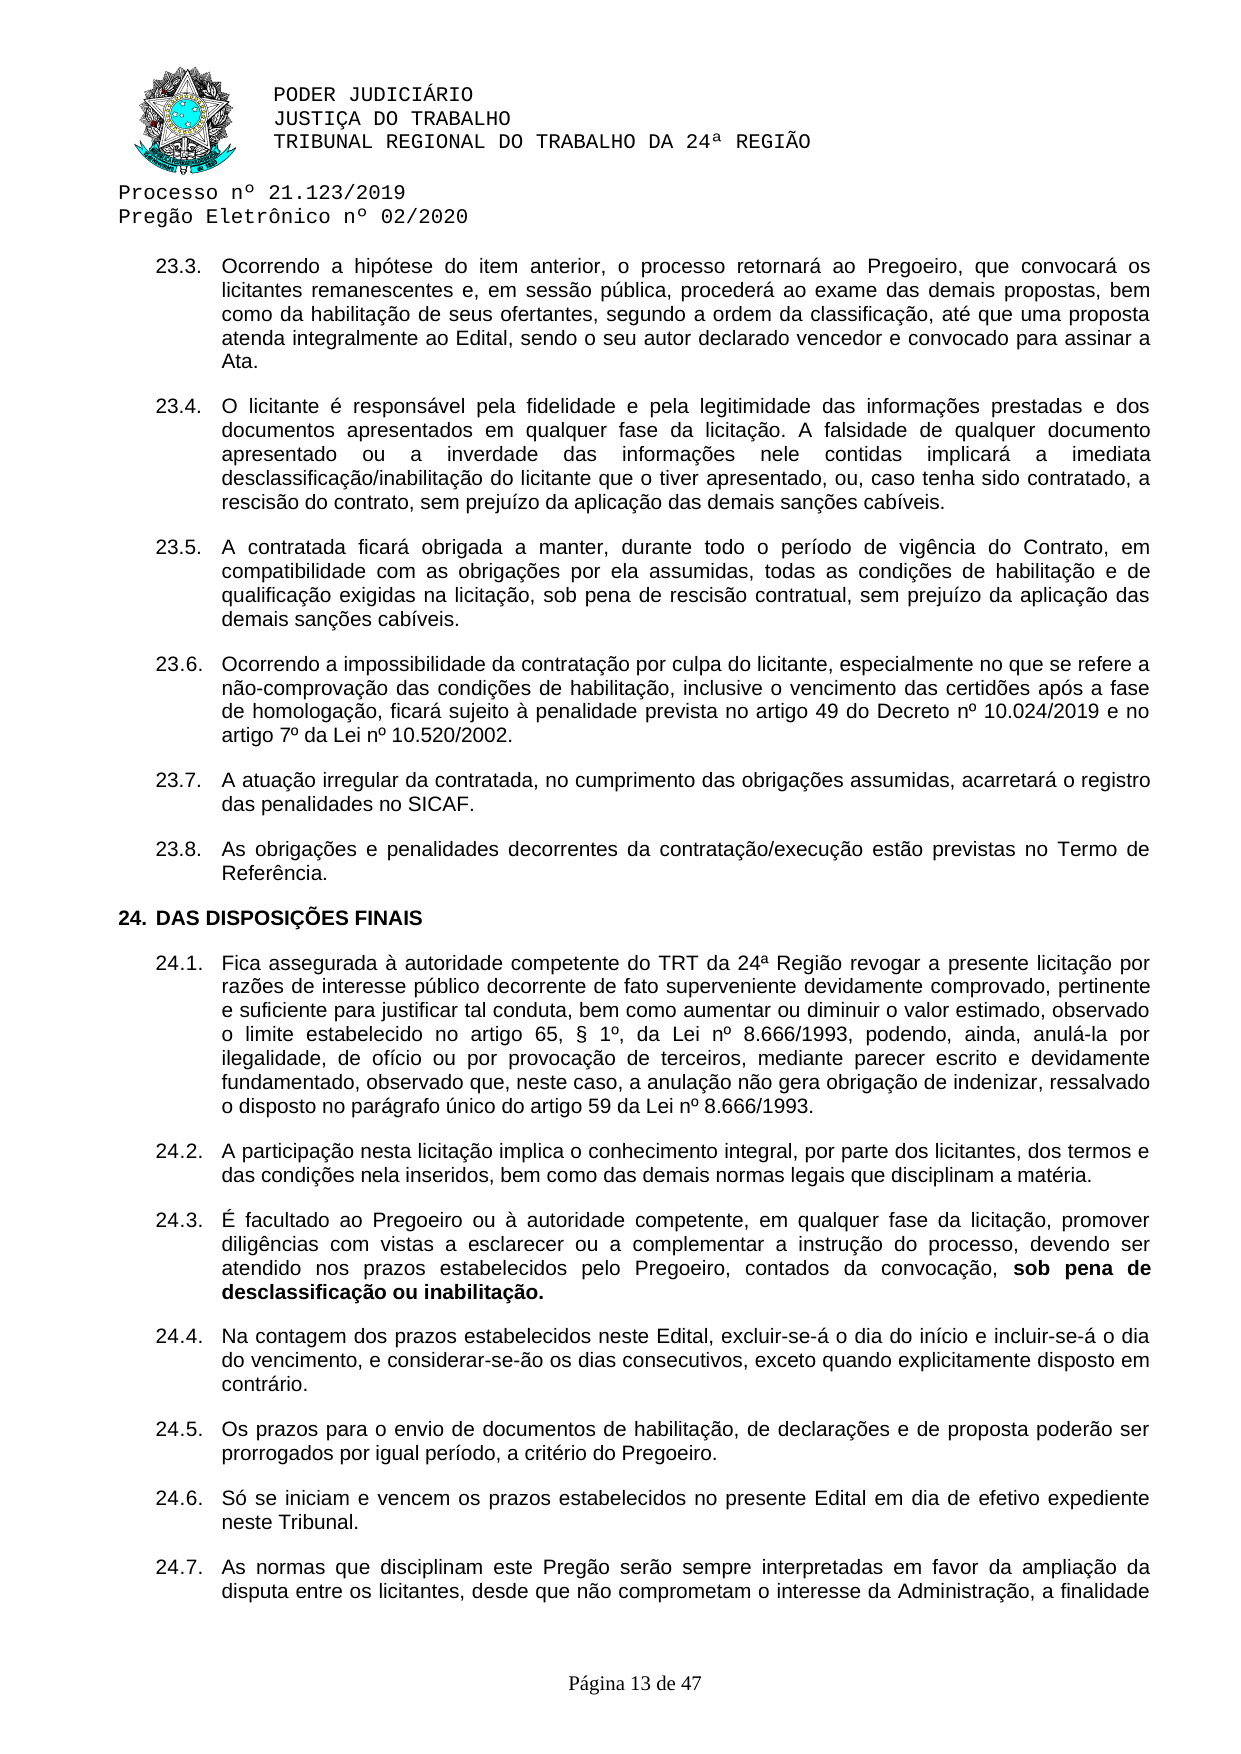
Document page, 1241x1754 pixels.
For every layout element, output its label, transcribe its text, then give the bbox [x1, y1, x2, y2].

list DAS DISPOSIÇÕES FINAIS [118, 906, 1152, 929]
list Ocorrendo a hipótese do item anterior, o processo retornará ao Pregoeiro, que convocará os licitantes remanescentes e, em sessão pública, procederá ao exame das demais propostas, bem como da habilitação de seus ofertantes, segundo a ordem da classificação, até que uma proposta atenda integralmente ao Edital, sendo o seu autor declarado vencedor e convocado para assinar a Ata. [155, 253, 1152, 373]
list Ocorrendo a impossibilidade da contratação por culpa do licitante, especialmente no que se refere a não-comprovação das condições de habilitação, inclusive o vencimento das certidões após a fase de homologação, ficará sujeito à penalidade prevista no artigo 49 do Decreto nº 10.024/2019 e no artigo 7º da Lei nº 10.520/2002. [155, 651, 1152, 747]
list A participação nesta licitação implica o conhecimento integral, por parte dos licitantes, dos termos e das condições nela inseridos, bem como das demais normas legais que disciplinam a matéria. [155, 1139, 1152, 1187]
list Na contagem dos prazos estabelecidos neste Edital, excluir-se-á o dia do início e incluir-se-á o dia do vencimento, e considerar-se-ão os dias consecutivos, exceto quando explicitamente disposto em contrário. [155, 1324, 1152, 1396]
list Só se iniciam e vencem os prazos estabelecidos no presente Edital em dia de efetivo expediente neste Tribunal. [155, 1486, 1152, 1534]
list As normas que disciplinam este Pregão serão sempre interpretadas em favor da ampliação da disputa entre os licitantes, desde que não comprometam o interesse da Administração, a finalidade [155, 1554, 1152, 1602]
list O licitante é responsável pela fidelidade e pela legitimidade das informações prestadas e dos documentos apresentados em qualquer fase da licitação. A falsidade de qualquer documento apresentado ou a inverdade das informações nele contidas implicará a imediata desclassificação/inabilitação do licitante que o tiver apresentado, ou, caso tenha sido contratado, a rescisão do contrato, sem prejuízo da aplicação das demais sanções cabíveis. [155, 394, 1152, 514]
list As obrigações e penalidades decorrentes da contratação/execução estão previstas no Termo de Referência. [155, 837, 1152, 885]
list É facultado ao Pregoeiro ou à autoridade competente, em qualquer fase da licitação, promover diligências com vistas a esclarecer ou a complementar a instrução do processo, devendo ser atendido nos prazos estabelecidos pelo Pregoeiro, contados da convocação, sob pena de desclassificação ou inabilitação. [155, 1208, 1152, 1303]
list Os prazos para o envio de documentos de habilitação, de declarações e de proposta poderão ser prorrogados por igual período, a critério do Pregoeiro. [155, 1417, 1152, 1465]
picture [133, 66, 238, 175]
list A atuação irregular da contratada, no cumprimento das obrigações assumidas, acarretará o registro das penalidades no SICAF. [155, 768, 1152, 816]
list A contratada ficará obrigada a manter, durante todo o período de vigência do Contrato, em compatibilidade com as obrigações por ela assumidas, todas as condições de habilitação e de qualificação exigidas na licitação, sob pena de rescisão contratual, sem prejuízo da aplicação das demais sanções cabíveis. [155, 535, 1152, 631]
list Fica assegurada à autoridade competente do TRT da 24ª Região revogar a presente licitação por razões de interesse público decorrente de fato superveniente devidamente comprovado, pertinente e suficiente para justificar tal conduta, bem como aumentar ou diminuir o valor estimado, observado o limite estabelecido no artigo 65, § 1º, da Lei nº 8.666/1993, podendo, ainda, anulá-la por ilegalidade, de ofício ou por provocação de terceiros, mediante parecer escrito e devidamente fundamentado, observado que, neste caso, a anulação não gera obrigação de indenizar, ressalvado o disposto no parágrafo único do artigo 59 da Lei nº 8.666/1993. [155, 950, 1152, 1118]
